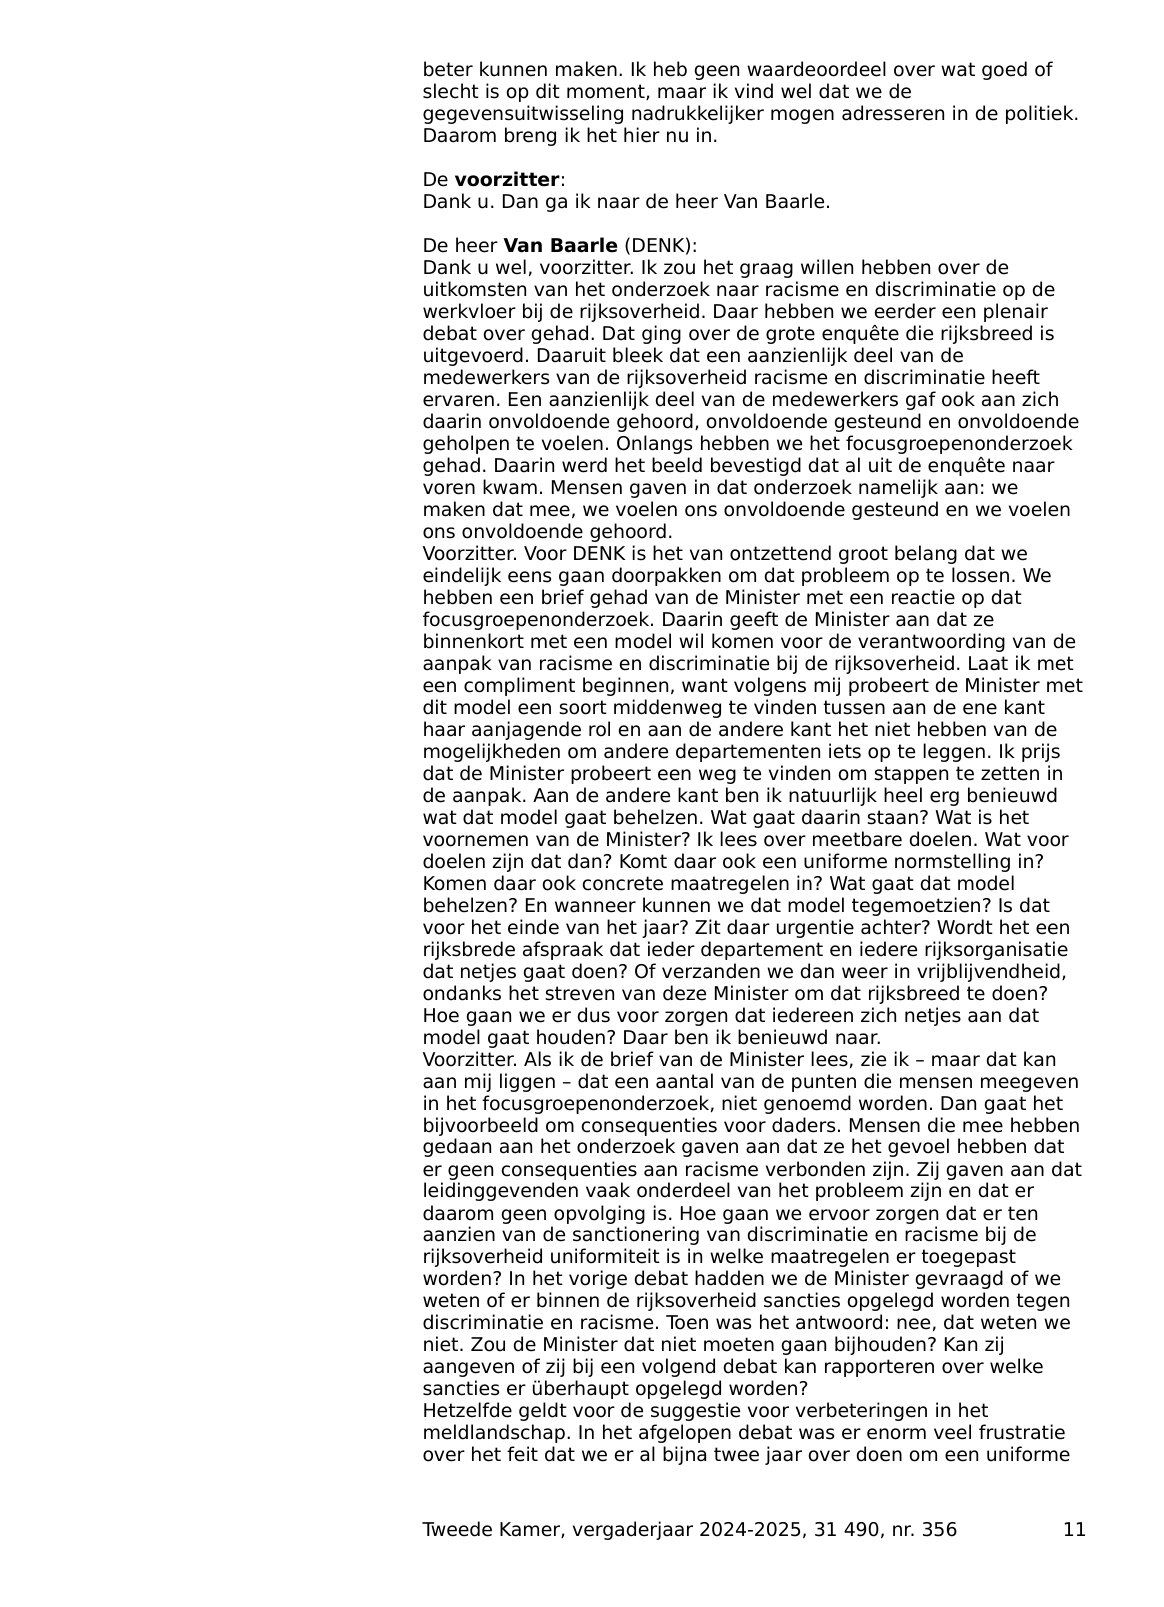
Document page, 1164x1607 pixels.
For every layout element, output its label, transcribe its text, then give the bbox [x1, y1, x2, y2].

text Dank u wel, voorzitter. Ik zou het graag willen hebben over de uitkomsten van het onderzoek naar racisme en discriminatie op de werkvloer bij de rijksoverheid. Daar hebben we eerder een plenair debat over gehad. Dat ging over de grote enquête die rijksbreed is uitgevoerd. Daaruit bleek dat een aanzienlijk deel van de medewerkers van de rijksoverheid racisme en discriminatie heeft ervaren. Een aanzienlijk deel van de medewerkers gaf ook aan zich daarin onvoldoende gehoord, onvoldoende gesteund en onvoldoende geholpen te voelen. Onlangs hebben we het focusgroepenonderzoek gehad. Daarin werd het beeld bevestigd dat al uit de enquête naar voren kwam. Mensen gaven in dat onderzoek namelijk aan: we maken dat mee, we voelen ons onvoldoende gesteund en we voelen ons onvoldoende gehoord. [422, 257, 1087, 543]
text Hetzelfde geldt voor de suggestie voor verbeteringen in het meldlandschap. In het afgelopen debat was er enorm veel frustratie over het feit dat we er al bijna twee jaar over doen om een uniforme [422, 1400, 1087, 1466]
text Dank u. Dan ga ik naar de heer Van Baarle. [422, 191, 1087, 213]
text beter kunnen maken. Ik heb geen waardeoordeel over wat goed of slecht is op dit moment, maar ik vind wel dat we de gegevensuitwisseling nadrukkelijker mogen adresseren in de politiek. Daarom breng ik het hier nu in. [422, 59, 1087, 147]
text Voorzitter. Voor DENK is het van ontzettend groot belang dat we eindelijk eens gaan doorpakken om dat probleem op te lossen. We hebben een brief gehad van de Minister met een reactie op dat focusgroepenonderzoek. Daarin geeft de Minister aan dat ze binnenkort met een model wil komen voor de verantwoording van de aanpak van racisme en discriminatie bij de rijksoverheid. Laat ik met een compliment beginnen, want volgens mij probeert de Minister met dit model een soort middenweg te vinden tussen aan de ene kant haar aanjagende rol en aan de andere kant het niet hebben van de mogelijkheden om andere departementen iets op te leggen. Ik prijs dat de Minister probeert een weg te vinden om stappen te zetten in de aanpak. Aan de andere kant ben ik natuurlijk heel erg benieuwd wat dat model gaat behelzen. Wat gaat daarin staan? Wat is het voornemen van de Minister? Ik lees over meetbare doelen. Wat voor doelen zijn dat dan? Komt daar ook een uniforme normstelling in? Komen daar ook concrete maatregelen in? Wat gaat dat model behelzen? En wanneer kunnen we dat model tegemoetzien? Is dat voor het einde van het jaar? Zit daar urgentie achter? Wordt het een rijksbrede afspraak dat ieder departement en iedere rijksorganisatie dat netjes gaat doen? Of verzanden we dan weer in vrijblijvendheid, ondanks het streven van deze Minister om dat rijksbreed te doen? Hoe gaan we er dus voor zorgen dat iedereen zich netjes aan dat model gaat houden? Daar ben ik benieuwd naar. [422, 543, 1087, 1048]
text De heer Van Baarle (DENK): [422, 235, 1087, 257]
text Voorzitter. Als ik de brief van de Minister lees, zie ik – maar dat kan aan mij liggen – dat een aantal van de punten die mensen meegeven in het focusgroepenonderzoek, niet genoemd worden. Dan gaat het bijvoorbeeld om consequenties voor daders. Mensen die mee hebben gedaan aan het onderzoek gaven aan dat ze het gevoel hebben dat er geen consequenties aan racisme verbonden zijn. Zij gaven aan dat leidinggevenden vaak onderdeel van het probleem zijn en dat er daarom geen opvolging is. Hoe gaan we ervoor zorgen dat er ten aanzien van de sanctionering van discriminatie en racisme bij de rijksoverheid uniformiteit is in welke maatregelen er toegepast worden? In het vorige debat hadden we de Minister gevraagd of we weten of er binnen de rijksoverheid sancties opgelegd worden tegen discriminatie en racisme. Toen was het antwoord: nee, dat weten we niet. Zou de Minister dat niet moeten gaan bijhouden? Kan zij aangeven of zij bij een volgend debat kan rapporteren over welke sancties er überhaupt opgelegd worden? [422, 1048, 1087, 1400]
text De voorzitter: [422, 169, 1087, 191]
